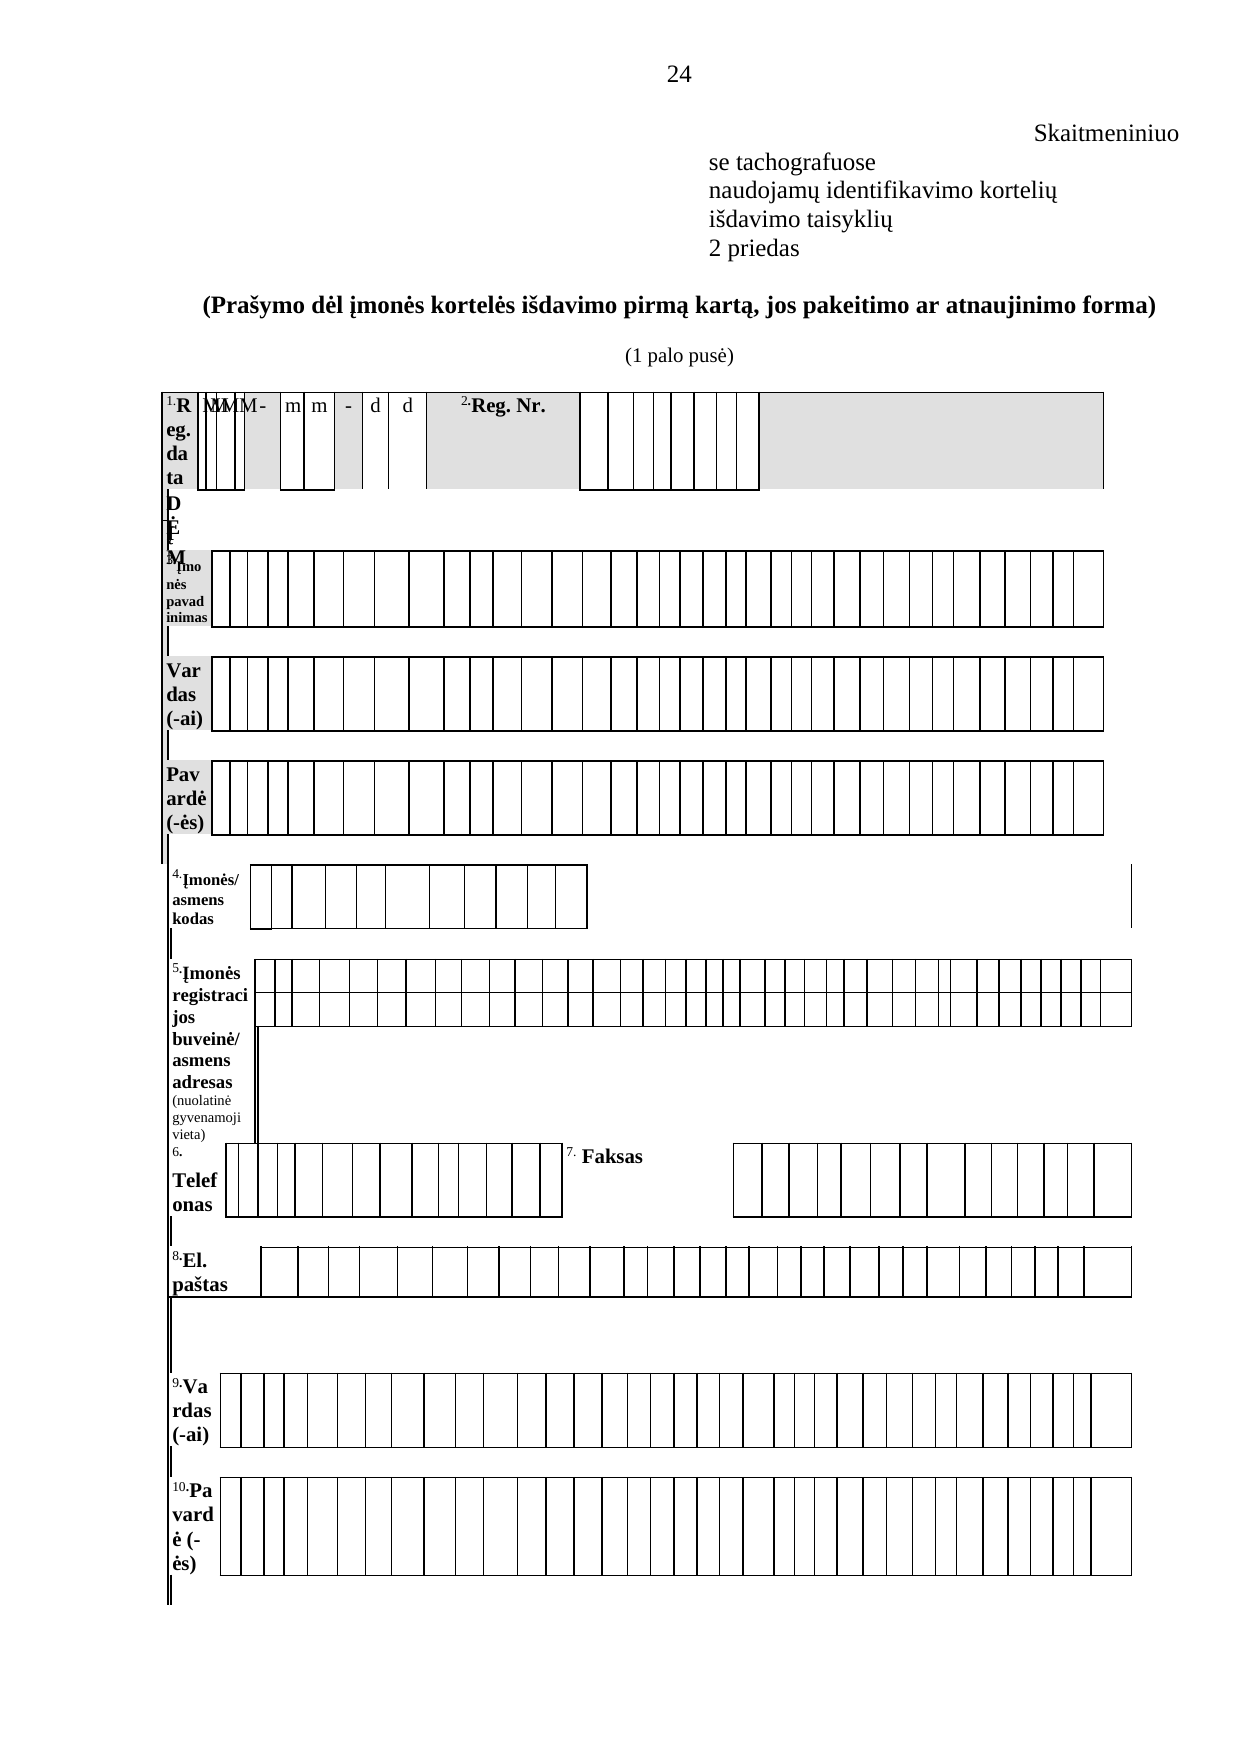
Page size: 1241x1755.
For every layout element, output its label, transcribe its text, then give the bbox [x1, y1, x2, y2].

table_header [760, 393, 1103, 489]
table_cell [1082, 960, 1100, 992]
table_cell [484, 1374, 517, 1446]
table_cell Vardas (-ai) [163, 656, 211, 730]
table_cell [231, 762, 247, 834]
table_cell [308, 1478, 337, 1574]
table_cell [553, 762, 582, 834]
table_header M [199, 393, 205, 489]
table_cell [766, 993, 784, 1026]
table_cell [465, 866, 495, 928]
table_cell [893, 993, 915, 1026]
table_cell [835, 552, 859, 626]
table_header - [245, 393, 280, 489]
table_cell [1054, 552, 1073, 626]
table_cell [651, 1374, 673, 1446]
table_cell [392, 1478, 423, 1574]
table_cell [171, 520, 198, 550]
table_cell [162, 1246, 167, 1296]
table_cell [720, 1374, 742, 1446]
table_cell [375, 658, 408, 730]
table_cell [916, 960, 938, 992]
table_cell [436, 993, 461, 1026]
table_cell [1074, 1374, 1090, 1446]
table_cell [880, 1248, 902, 1296]
table_cell [698, 1478, 719, 1574]
table_header m [305, 393, 334, 489]
table_cell [326, 866, 356, 928]
table_cell [583, 762, 610, 834]
table_cell [612, 552, 636, 626]
table_cell [1042, 993, 1060, 1026]
table_cell [838, 1374, 862, 1446]
table_cell [296, 1144, 322, 1216]
table_cell [812, 762, 833, 834]
table_cell [242, 1374, 263, 1446]
table_cell [815, 1374, 836, 1446]
table_cell [518, 1478, 545, 1574]
table_cell [960, 1248, 985, 1296]
table_cell [1031, 1478, 1052, 1574]
table_cell [775, 1478, 794, 1574]
table_cell [981, 658, 1004, 730]
table_cell [541, 1144, 561, 1216]
table_cell [583, 552, 610, 626]
table_cell [1082, 993, 1100, 1026]
table_cell [727, 658, 745, 730]
table_cell [957, 1374, 982, 1446]
table_cell [884, 552, 909, 626]
table_header [634, 393, 653, 489]
table_cell [644, 960, 665, 992]
table_cell [500, 1248, 530, 1296]
table_cell [744, 1478, 773, 1574]
table_cell [1074, 762, 1103, 834]
table_cell [575, 1478, 601, 1574]
table_cell [293, 866, 325, 928]
table_cell [528, 866, 555, 928]
table_cell [1031, 552, 1052, 626]
table_cell [162, 959, 167, 992]
table_cell [933, 762, 953, 834]
table_cell [901, 1144, 926, 1216]
table_cell [868, 993, 892, 1026]
table_cell [868, 960, 892, 992]
table_cell [522, 552, 551, 626]
table_cell [353, 1144, 379, 1216]
table_cell [256, 960, 274, 992]
table_cell [675, 1248, 699, 1296]
table_cell [594, 993, 620, 1026]
table_cell [1000, 960, 1020, 992]
text (1 palo pusė) [177, 343, 1181, 367]
table_cell [430, 866, 464, 928]
table_cell [704, 762, 725, 834]
table_cell [456, 1374, 483, 1446]
table_cell [818, 1144, 840, 1216]
table_cell [162, 1477, 167, 1574]
table_cell [213, 658, 229, 730]
table_cell [936, 1478, 956, 1574]
table_cell [213, 552, 229, 626]
table_cell [227, 1144, 238, 1216]
table_cell [1101, 960, 1131, 992]
table_cell [518, 1374, 545, 1446]
table_cell [375, 552, 408, 626]
table_cell [772, 552, 791, 626]
table_cell [1095, 1144, 1131, 1216]
table_cell [171, 626, 198, 656]
table_cell [792, 658, 811, 730]
table_header [581, 393, 607, 489]
table_cell [1031, 762, 1052, 834]
table_cell [445, 552, 469, 626]
table_cell 4.Įmonės/asmens kodas [169, 864, 250, 928]
table_cell [681, 658, 702, 730]
table_cell [1009, 1478, 1030, 1574]
table_cell [162, 1026, 167, 1142]
table_cell [724, 960, 739, 992]
table_cell [289, 658, 313, 730]
table_cell [248, 552, 267, 626]
table_cell [256, 993, 274, 1026]
table_cell [269, 552, 287, 626]
table_cell [981, 762, 1004, 834]
table_cell [893, 960, 915, 992]
table_cell [701, 1248, 725, 1296]
table_cell [747, 552, 770, 626]
table_cell [720, 1478, 742, 1574]
table_cell [468, 1248, 498, 1296]
table_cell [1006, 552, 1030, 626]
table_cell [778, 1248, 800, 1296]
table_cell [825, 1248, 849, 1296]
table_cell [588, 864, 1131, 928]
table_cell [1006, 658, 1030, 730]
text išdavimo taisyklių [177, 204, 1181, 233]
table_cell [621, 993, 642, 1026]
table_cell [329, 1248, 359, 1296]
table_cell [231, 552, 247, 626]
table_header M [236, 393, 244, 489]
table_cell [171, 730, 198, 760]
table_cell [1106, 760, 1131, 834]
table_cell [651, 1478, 673, 1574]
table_cell [360, 1248, 397, 1296]
table_cell [556, 866, 586, 928]
text Skaitmeniniuose tachografuose [709, 118, 1181, 176]
table_cell [221, 1374, 240, 1446]
table_cell [845, 960, 866, 992]
table_cell [231, 658, 247, 730]
table_cell [978, 960, 998, 992]
table_cell [648, 1248, 673, 1296]
table_cell [744, 1374, 773, 1446]
table_cell [766, 960, 784, 992]
table_cell [456, 1478, 483, 1574]
table_cell [954, 552, 979, 626]
table_cell [171, 834, 198, 864]
table_cell [1006, 762, 1030, 834]
text (Prašymo dėl įmonės kortelės išdavimo pirmą kartą, jos pakeitimo ar atnaujinimo forma) [177, 291, 1181, 319]
table_cell [707, 960, 722, 992]
table_cell [553, 552, 582, 626]
table_cell [569, 960, 592, 992]
table_header d [363, 393, 388, 489]
table_cell [323, 1144, 352, 1216]
table_cell [675, 1374, 696, 1446]
table_cell [398, 1248, 432, 1296]
table_cell [265, 1374, 283, 1446]
table_cell [871, 1144, 899, 1216]
table_cell [861, 762, 883, 834]
table_cell [981, 552, 1004, 626]
table_cell [407, 993, 435, 1026]
table_cell [410, 552, 443, 626]
table_cell [221, 1478, 240, 1574]
table_cell [338, 1374, 365, 1446]
table_header - [335, 393, 362, 489]
table_cell [462, 960, 489, 992]
table_cell [591, 1248, 623, 1296]
table_cell 6. Telefonas [169, 1143, 225, 1216]
table_header [1106, 392, 1131, 489]
table_cell 9.Vardas (-ai) [169, 1373, 220, 1446]
table_cell [928, 1144, 964, 1216]
table_cell [812, 552, 833, 626]
table_cell [163, 730, 167, 760]
table_cell [1106, 656, 1131, 730]
table_header M [217, 393, 234, 489]
table_cell [471, 552, 492, 626]
table_header [609, 393, 633, 489]
table_cell [293, 960, 319, 992]
table_cell [439, 1144, 458, 1216]
table_cell [812, 658, 833, 730]
table_cell [638, 762, 659, 834]
table_cell [251, 866, 271, 928]
table_cell [378, 960, 405, 992]
table_header [654, 393, 670, 489]
table_cell [612, 658, 636, 730]
table_cell [569, 993, 592, 1026]
table_cell [547, 1374, 573, 1446]
table_cell [884, 658, 909, 730]
table_cell [687, 993, 705, 1026]
table_cell [638, 552, 659, 626]
table_cell [1068, 1144, 1093, 1216]
table_cell [410, 658, 443, 730]
table_cell [747, 762, 770, 834]
table_cell [248, 762, 267, 834]
table_cell [864, 1478, 886, 1574]
table_cell [992, 1144, 1017, 1216]
table_cell [436, 960, 461, 992]
table_cell [1054, 1374, 1073, 1446]
table_cell [815, 1478, 836, 1574]
table_cell [1074, 1478, 1090, 1574]
table_cell [162, 928, 167, 959]
table_cell [163, 834, 167, 864]
table_cell [1042, 960, 1060, 992]
table_header 2.Reg. Nr. [427, 393, 579, 489]
table_cell [162, 992, 167, 1026]
table_cell [792, 762, 811, 834]
table_cell [516, 993, 542, 1026]
table_cell [727, 762, 745, 834]
table_cell [487, 1144, 511, 1216]
table_cell [1012, 1248, 1034, 1296]
table_cell [162, 1296, 167, 1373]
table_cell [987, 1248, 1011, 1296]
table_cell [1085, 1248, 1131, 1296]
table_cell [445, 658, 469, 730]
table_cell [462, 993, 489, 1026]
table_cell [276, 960, 291, 992]
table_cell 3.Įmonės pavadinimas [163, 550, 211, 626]
table_cell [293, 993, 319, 1026]
table_header d [389, 393, 426, 489]
table_cell [644, 993, 665, 1026]
table_cell [727, 1248, 748, 1296]
table_cell [707, 993, 722, 1026]
table_cell [1018, 1144, 1043, 1216]
table_cell [939, 993, 950, 1026]
table_cell [366, 1478, 391, 1574]
table_cell [638, 658, 659, 730]
table_cell [1062, 993, 1080, 1026]
table_cell [1054, 1478, 1073, 1574]
table_cell [845, 993, 866, 1026]
table_cell [531, 1248, 558, 1296]
table_cell [1022, 960, 1040, 992]
table_cell [951, 960, 976, 992]
table_cell [162, 864, 167, 928]
table_cell [547, 1478, 573, 1574]
table_cell [835, 762, 859, 834]
table_header [717, 393, 736, 489]
table_cell [522, 658, 551, 730]
table_cell [910, 762, 932, 834]
table_cell [162, 1446, 167, 1477]
table_cell [285, 1374, 307, 1446]
table_cell [272, 866, 291, 928]
table_cell [320, 960, 349, 992]
table_cell 5.Įmonės registracijos buveinė/ asmens adresas (nuolatinė gyvenamoji vieta) [169, 959, 254, 1142]
table_cell [933, 658, 953, 730]
table_cell [603, 1374, 627, 1446]
table_cell [471, 762, 492, 834]
table_cell [344, 762, 374, 834]
table_cell [490, 993, 514, 1026]
table_cell [775, 1374, 794, 1446]
table_cell [494, 762, 521, 834]
table_cell [851, 1248, 878, 1296]
table_cell [289, 762, 313, 834]
table_cell [516, 960, 542, 992]
table_cell [698, 1374, 719, 1446]
table_cell [928, 1248, 959, 1296]
table_cell [805, 960, 826, 992]
table_cell [603, 1478, 627, 1574]
table_cell [262, 1248, 297, 1296]
table_cell [687, 960, 705, 992]
table_cell [1101, 993, 1131, 1026]
table_cell [484, 1478, 517, 1574]
text 2 priedas [177, 233, 1181, 262]
table_cell [936, 1374, 956, 1446]
table_cell [951, 993, 976, 1026]
table_cell [350, 960, 377, 992]
table_header m [281, 393, 303, 489]
table_cell [704, 552, 725, 626]
table_cell [681, 552, 702, 626]
table_cell [471, 658, 492, 730]
table_cell [939, 960, 950, 992]
table_cell [786, 993, 804, 1026]
table_cell [213, 762, 229, 834]
table_cell [666, 993, 685, 1026]
table_header [672, 393, 693, 489]
table_cell [1036, 1248, 1057, 1296]
table_cell [861, 552, 883, 626]
table_cell [795, 1374, 814, 1446]
table_cell [741, 993, 764, 1026]
table_cell [1031, 1374, 1052, 1446]
table_cell [163, 626, 167, 656]
table_cell [727, 552, 745, 626]
table_cell [957, 1478, 982, 1574]
table_header [737, 393, 758, 489]
table_cell [792, 552, 811, 626]
table_cell [338, 1478, 365, 1574]
table_cell [790, 1144, 817, 1216]
table_cell [666, 960, 685, 992]
table_cell [887, 1478, 912, 1574]
table_cell [375, 762, 408, 834]
table_cell [827, 960, 843, 992]
table_cell [366, 1374, 391, 1446]
table_cell [344, 552, 374, 626]
table_cell [171, 489, 198, 520]
table_cell [675, 1478, 696, 1574]
table_cell [660, 552, 679, 626]
table_cell [494, 552, 521, 626]
table_cell [497, 866, 527, 928]
table_cell [344, 658, 374, 730]
table_cell [795, 1478, 814, 1574]
table_cell [308, 1374, 337, 1446]
table_cell [239, 1144, 257, 1216]
table_cell 8.El. paštas [169, 1246, 260, 1296]
table_cell [425, 1478, 455, 1574]
table_cell [1000, 993, 1020, 1026]
table_cell [490, 960, 514, 992]
table_cell [445, 762, 469, 834]
table_cell [984, 1478, 1007, 1574]
text naudojamų identifikavimo kortelių [177, 176, 1181, 204]
table_cell [628, 1374, 650, 1446]
table_header M [207, 393, 216, 408]
table_cell [276, 993, 291, 1026]
table_header M [207, 405, 216, 489]
table_cell [1054, 658, 1073, 730]
table_cell [583, 658, 610, 730]
table_cell [660, 762, 679, 834]
table_cell [522, 762, 551, 834]
table_cell [350, 993, 377, 1026]
table_cell [269, 762, 287, 834]
table_cell [553, 658, 582, 730]
table_cell [1009, 1374, 1030, 1446]
table_cell [772, 658, 791, 730]
table_header [695, 393, 716, 489]
table_cell [459, 1144, 486, 1216]
table_cell [299, 1248, 328, 1296]
table_cell [802, 1248, 823, 1296]
table_cell [750, 1248, 777, 1296]
table_cell [763, 1144, 788, 1216]
table_cell 7. Faksas [563, 1143, 733, 1216]
table_cell [543, 993, 567, 1026]
table_cell [724, 993, 739, 1026]
table_cell [1062, 960, 1080, 992]
table_cell [966, 1144, 991, 1216]
table_cell [392, 1374, 423, 1446]
table_cell [278, 1144, 294, 1216]
table_cell [315, 658, 343, 730]
table_cell [916, 993, 938, 1026]
table_cell [904, 1248, 926, 1296]
table_cell [910, 658, 932, 730]
table_header 1.Reg. data [163, 393, 197, 489]
table_cell [1031, 658, 1052, 730]
table_cell [805, 993, 826, 1026]
table_cell [320, 993, 349, 1026]
table_cell [681, 762, 702, 834]
table_cell [984, 1374, 1007, 1446]
table_cell [269, 658, 287, 730]
table_cell [660, 658, 679, 730]
table_cell [289, 552, 313, 626]
table_cell [842, 1144, 870, 1216]
table_cell [413, 1144, 438, 1216]
table_cell [913, 1374, 935, 1446]
table_cell [1074, 552, 1103, 626]
table_cell [1092, 1374, 1131, 1446]
table_cell [248, 658, 267, 730]
table_cell [357, 866, 385, 928]
table_cell [543, 960, 567, 992]
table_cell [861, 658, 883, 730]
table_cell [1092, 1478, 1131, 1574]
table_cell [884, 762, 909, 834]
table_cell [285, 1478, 307, 1574]
table_cell [954, 762, 979, 834]
table_cell [1106, 550, 1131, 626]
table_cell [162, 1216, 167, 1246]
table_cell [887, 1374, 912, 1446]
table_cell [315, 762, 343, 834]
table_cell Pavardė (-ės) [163, 760, 211, 834]
table_cell [386, 866, 429, 928]
table_cell [1054, 762, 1073, 834]
table_cell [407, 960, 435, 992]
table_cell [315, 552, 343, 626]
table_cell [838, 1478, 862, 1574]
table_cell [954, 658, 979, 730]
table_cell [494, 658, 521, 730]
table_cell [772, 762, 791, 834]
table_cell [559, 1248, 589, 1296]
table_cell [171, 497, 177, 509]
table_cell [835, 658, 859, 730]
table_cell [704, 658, 725, 730]
table_cell [978, 993, 998, 1026]
table_cell [734, 1144, 761, 1216]
table_cell [1074, 658, 1103, 730]
table_cell [410, 762, 443, 834]
table_cell [747, 658, 770, 730]
table_cell [741, 960, 764, 992]
table_cell [433, 1248, 467, 1296]
table_cell [1022, 993, 1040, 1026]
table_cell [265, 1478, 283, 1574]
table_cell [378, 993, 405, 1026]
table_cell [628, 1478, 650, 1574]
table_cell [1045, 1144, 1067, 1216]
table_cell [612, 762, 636, 834]
table_cell [625, 1248, 647, 1296]
table_cell [259, 1144, 277, 1216]
table_cell [786, 960, 804, 992]
table_cell [621, 960, 642, 992]
table_cell [910, 552, 932, 626]
table_cell [242, 1478, 263, 1574]
table_cell [513, 1144, 539, 1216]
table_cell [425, 1374, 455, 1446]
table_cell [162, 1575, 167, 1605]
table_cell [1059, 1248, 1083, 1296]
table_cell [381, 1144, 411, 1216]
table_cell [827, 993, 843, 1026]
table_cell [162, 1373, 167, 1446]
table_cell [575, 1374, 601, 1446]
table_cell 10.Pavardė (-ės) [169, 1477, 220, 1574]
table_cell [933, 552, 953, 626]
table_cell [864, 1374, 886, 1446]
table_cell [162, 1143, 167, 1216]
table_cell [594, 960, 620, 992]
table_cell [913, 1478, 935, 1574]
